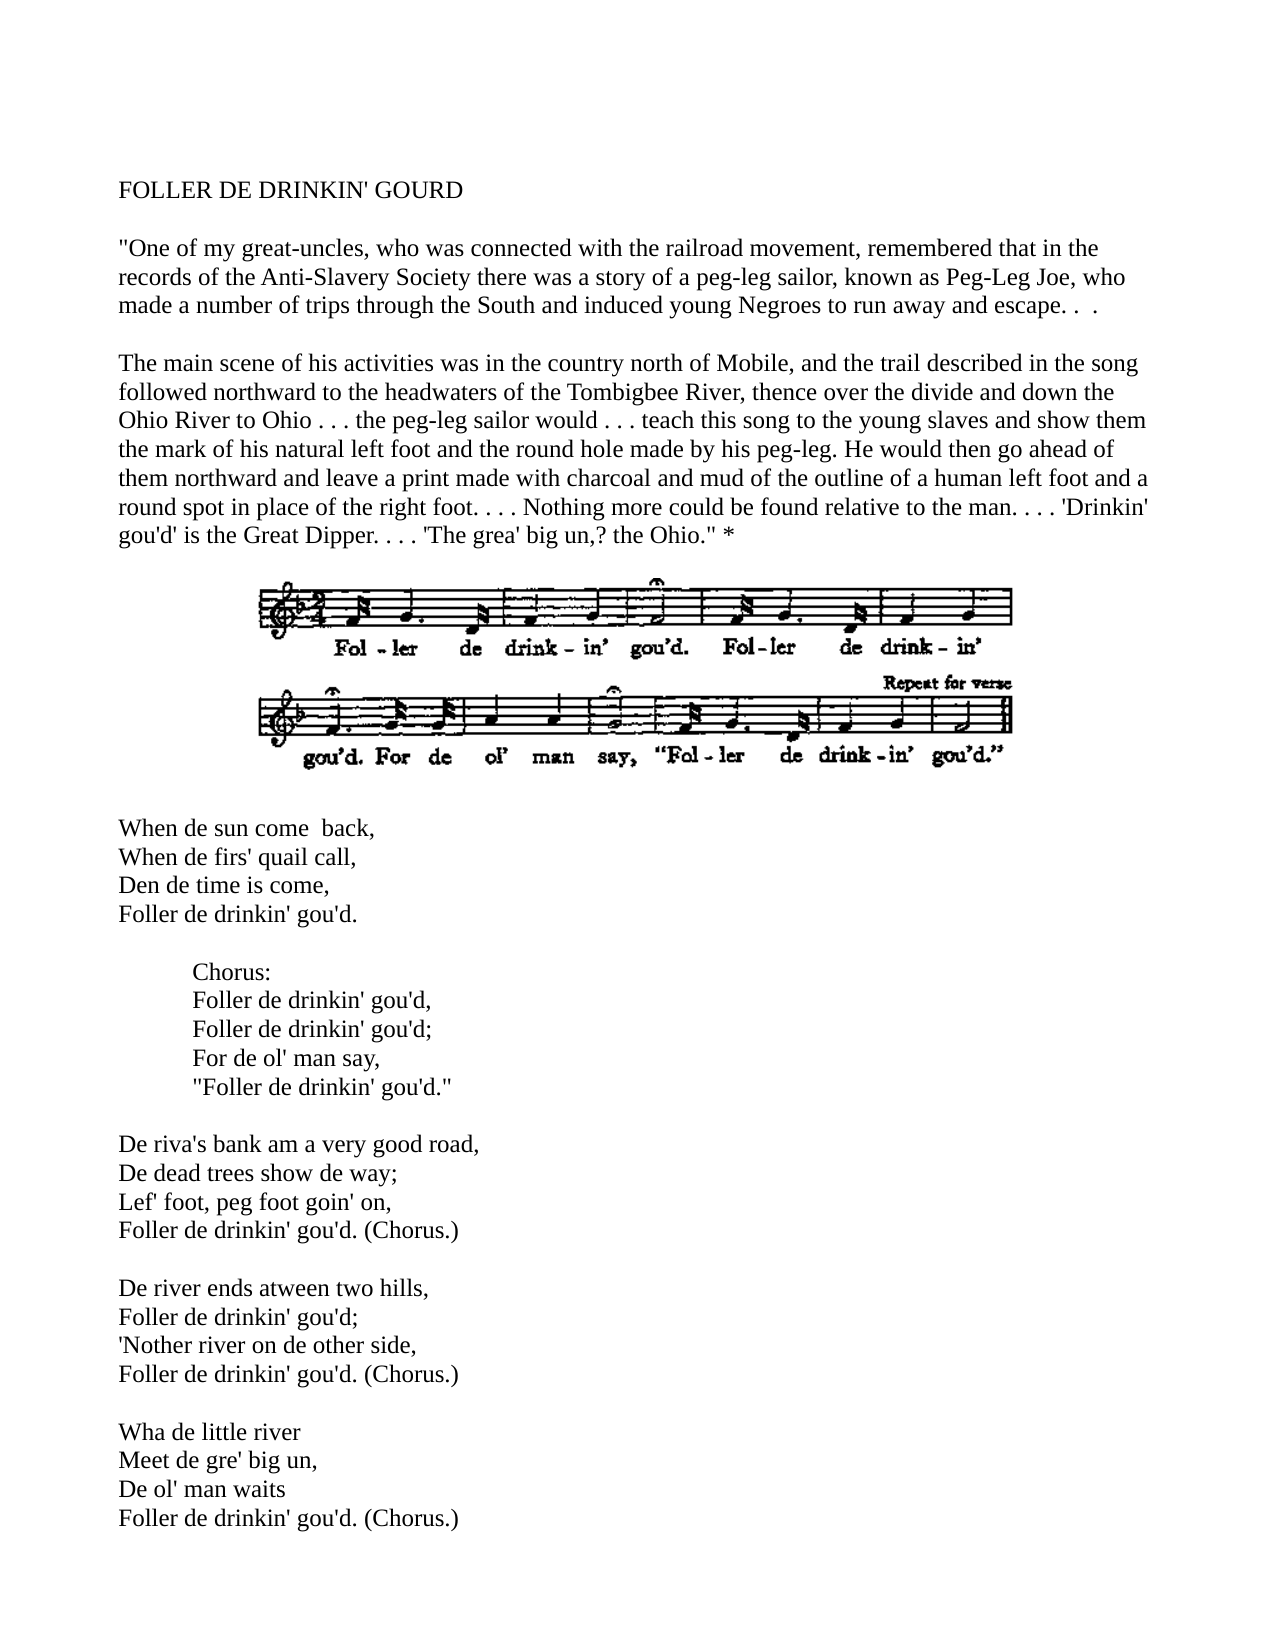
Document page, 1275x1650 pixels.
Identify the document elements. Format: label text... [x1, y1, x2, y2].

text Meet de gre' big un, [118, 1446, 1157, 1474]
text De riva's bank am a very good road, [118, 1129, 1157, 1158]
text The main scene of his activities was in the country north of Mobile, and the trail described in the song followed northward to the headwaters of the Tombigbee River, thence over the divide and down the Ohio River to Ohio . . . the peg-leg sailor would . . . teach this song to the young slaves and show them the mark of his natural left foot and the round hole made by his peg-leg. He would then go ahead of them northward and leave a print made with charcoal and mud of the outline of a human left foot and a round spot in place of the right foot. . . . Nothing more could be found relative to the man. . . . 'Drinkin' gou'd' is the Great Dipper. . . . 'The grea' big un,? the Ohio." * [118, 348, 1157, 549]
text Chorus: [192, 957, 1157, 986]
text Foller de drinkin' gou'd. (Chorus.) [118, 1359, 1157, 1388]
text When de sun come back, [118, 813, 1157, 842]
text Foller de drinkin' gou'd. (Chorus.) [118, 1503, 1157, 1532]
text Foller de drinkin' gou'd. (Chorus.) [118, 1216, 1157, 1244]
text Lef' foot, peg foot goin' on, [118, 1187, 1157, 1216]
text De dead trees show de way; [118, 1158, 1157, 1187]
text Foller de drinkin' gou'd. [118, 899, 1157, 928]
text Foller de drinkin' gou'd, [192, 986, 1157, 1014]
text Wha de little river [118, 1417, 1157, 1446]
text Foller de drinkin' gou'd; [118, 1302, 1157, 1331]
picture [225, 578, 1050, 785]
text "One of my great-uncles, who was connected with the railroad movement, remembered that in the records of the Anti-Slavery Society there was a story of a peg-leg sailor, known as Peg-Leg Joe, who made a number of trips through the South and induced young Negroes to run away and escape. . . [118, 233, 1157, 319]
text "Foller de drinkin' gou'd." [192, 1072, 1157, 1101]
text 'Nother river on de other side, [118, 1331, 1157, 1359]
text De ol' man waits [118, 1474, 1157, 1503]
text De river ends atween two hills, [118, 1273, 1157, 1302]
text For de ol' man say, [192, 1043, 1157, 1072]
text Den de time is come, [118, 871, 1157, 899]
text FOLLER DE DRINKIN' GOURD [118, 176, 1157, 204]
text When de firs' quail call, [118, 842, 1157, 871]
text Foller de drinkin' gou'd; [192, 1014, 1157, 1043]
